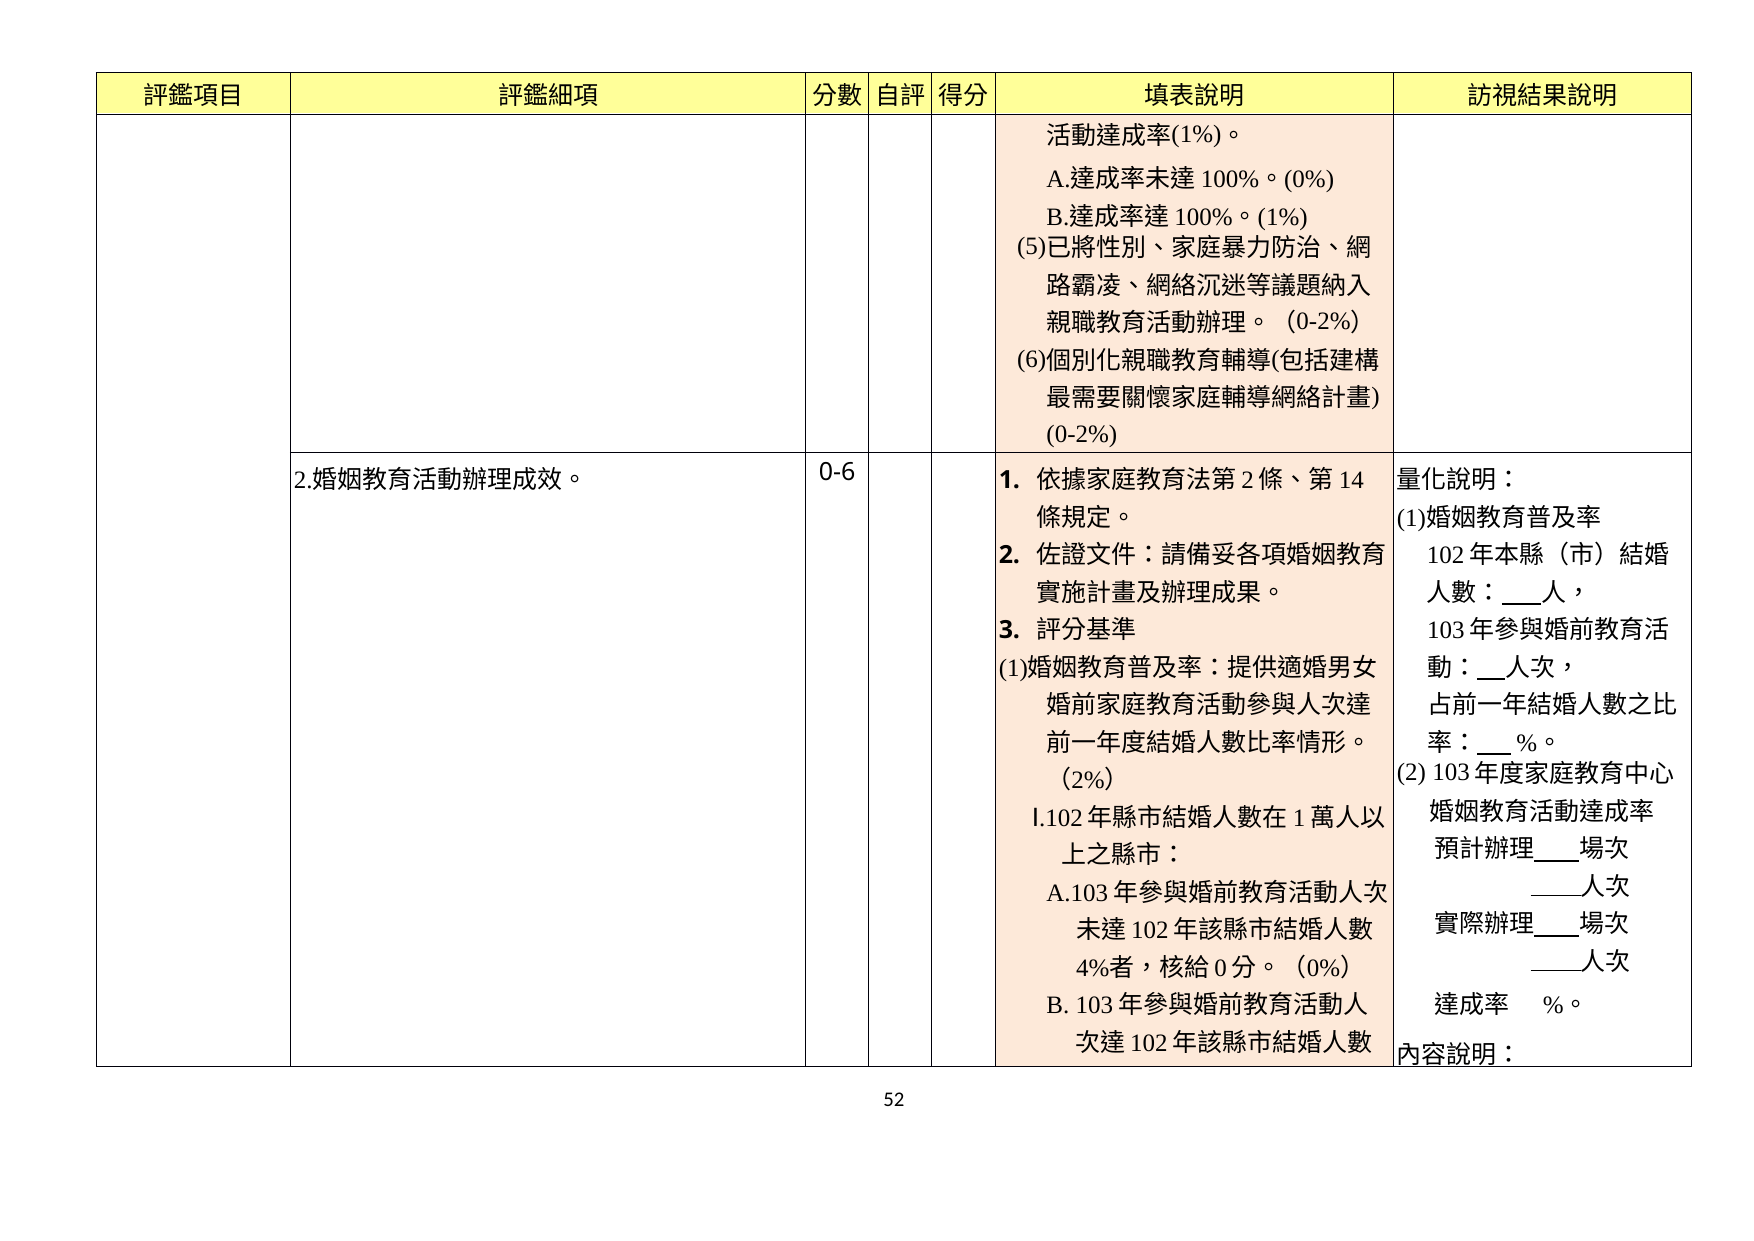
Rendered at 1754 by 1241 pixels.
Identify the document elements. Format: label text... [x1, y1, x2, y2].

table_cell [869, 115, 931, 452]
table_header 評鑑項目 [97, 73, 290, 113]
table_header 評鑑細項 [291, 73, 805, 113]
table_cell 0-6 [806, 453, 868, 1066]
table_header 訪視結果說明 [1394, 73, 1691, 113]
table_cell [806, 115, 868, 452]
table_header 分數 [806, 73, 868, 113]
table_cell 量化說明： (1)婚姻教育普及率 102年本縣（市）結婚人數： 人， 103年參與婚前教育活動： 人次， 占前一年結婚人數之比率： %。 (2) 103年度家庭教育中心婚姻教育活動達成率 預計辦理 場次 人次 實際辦理 場次 人次 達成率 %。 內容說明： [1394, 453, 1691, 1066]
table_cell 依據家庭教育法第2條、第14條規定。 佐證文件：請備妥各項婚姻教育實施計畫及辦理成果。 評分基準 (1)婚姻教育普及率：提供適婚男女婚前家庭教育活動參與人次達前一年度結婚人數比率情形。（2%） Ⅰ.102年縣市結婚人數在1萬人以上之縣市： A.103年參與婚前教育活動人次未達102年該縣市結婚人數4%者，核給0分。（0%） B. 103年參與婚前教育活動人次達102年該縣市結婚人數 [996, 453, 1393, 1066]
table_cell 活動達成率(1%)。 A.達成率未達100%。(0%) B.達成率達100%。(1%) (5)已將性別、家庭暴力防治、網路霸凌、網絡沉迷等議題納入親職教育活動辦理。（0-2%） (6)個別化親職教育輔導(包括建構最需要關懷家庭輔導網絡計畫)(0-2%) [996, 115, 1393, 452]
table_cell [869, 453, 931, 1066]
table_header 自評 [869, 73, 931, 113]
table_cell [932, 453, 995, 1066]
table_cell [932, 115, 995, 452]
table_cell [291, 115, 805, 452]
table_header 填表說明 [996, 73, 1393, 113]
table_cell [1394, 115, 1691, 452]
table_header 得分 [932, 73, 995, 113]
table_cell [97, 115, 290, 1066]
table_cell 2.婚姻教育活動辦理成效。 [291, 453, 805, 1066]
